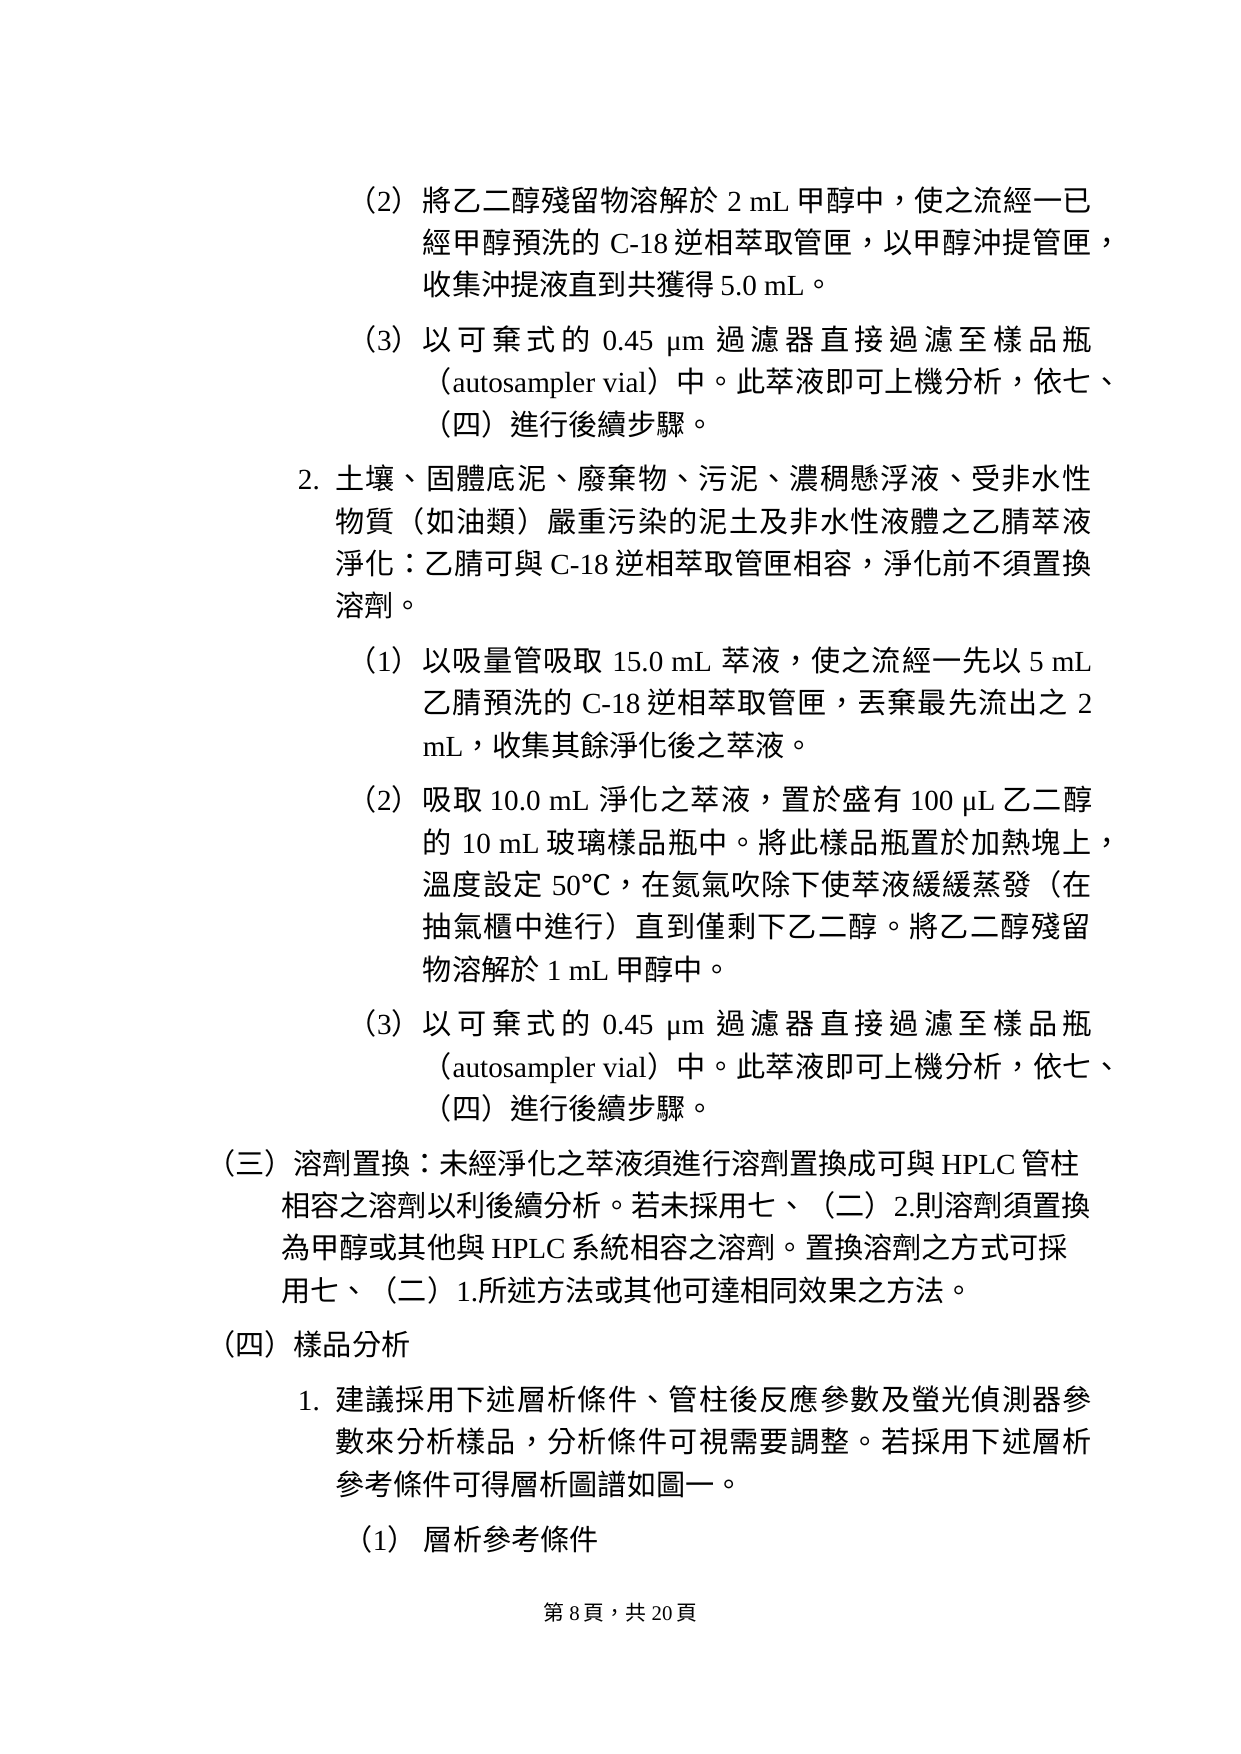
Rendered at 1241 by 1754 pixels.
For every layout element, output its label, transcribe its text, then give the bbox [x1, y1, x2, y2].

list 建議採用下述層析條件、管柱後反應參數及螢光偵測器參數來分析樣品，分析條件可視需要調整。若採用下述層析參考條件可得層析圖譜如圖一。 [298, 1377, 1092, 1504]
list 以可棄式的0.45 μm過濾器直接過濾至樣品瓶（autosampler vial）中。此萃液即可上機分析，依七、（四）進行後續步驟。 [348, 1001, 1092, 1128]
text （1） 層析參考條件 [343, 1516, 1092, 1558]
text （四）樣品分析 [206, 1322, 1092, 1364]
list 土壤、固體底泥、廢棄物、污泥、濃稠懸浮液、受非水性物質（如油類）嚴重污染的泥土及非水性液體之乙腈萃液淨化：乙腈可與C-18逆相萃取管匣相容，淨化前不須置換溶劑。 [298, 456, 1092, 625]
list 吸取10.0 mL 淨化之萃液，置於盛有100 μL乙二醇的 10 mL玻璃樣品瓶中。將此樣品瓶置於加熱塊上，溫度設定 50℃，在氮氣吹除下使萃液緩緩蒸發（在抽氣櫃中進行）直到僅剩下乙二醇。將乙二醇殘留物溶解於 1 mL甲醇中。 [348, 777, 1092, 988]
list 將乙二醇殘留物溶解於 2 mL甲醇中，使之流經一已經甲醇預洗的 C-18逆相萃取管匣，以甲醇沖提管匣，收集沖提液直到共獲得5.0 mL。 [348, 177, 1092, 304]
text （三）溶劑置換：未經淨化之萃液須進行溶劑置換成可與HPLC管柱相容之溶劑以利後續分析。若未採用七、（二）2.則溶劑須置換為甲醇或其他與HPLC系統相容之溶劑。置換溶劑之方式可採用七、（二）1.所述方法或其他可達相同效果之方法。 [206, 1140, 1092, 1309]
list 以吸量管吸取 15.0 mL 萃液，使之流經一先以5 mL乙腈預洗的 C-18逆相萃取管匣，丟棄最先流出之 2 mL，收集其餘淨化後之萃液。 [348, 638, 1092, 764]
list 以可棄式的0.45 μm過濾器直接過濾至樣品瓶（autosampler vial）中。此萃液即可上機分析，依七、（四）進行後續步驟。 [348, 317, 1092, 443]
